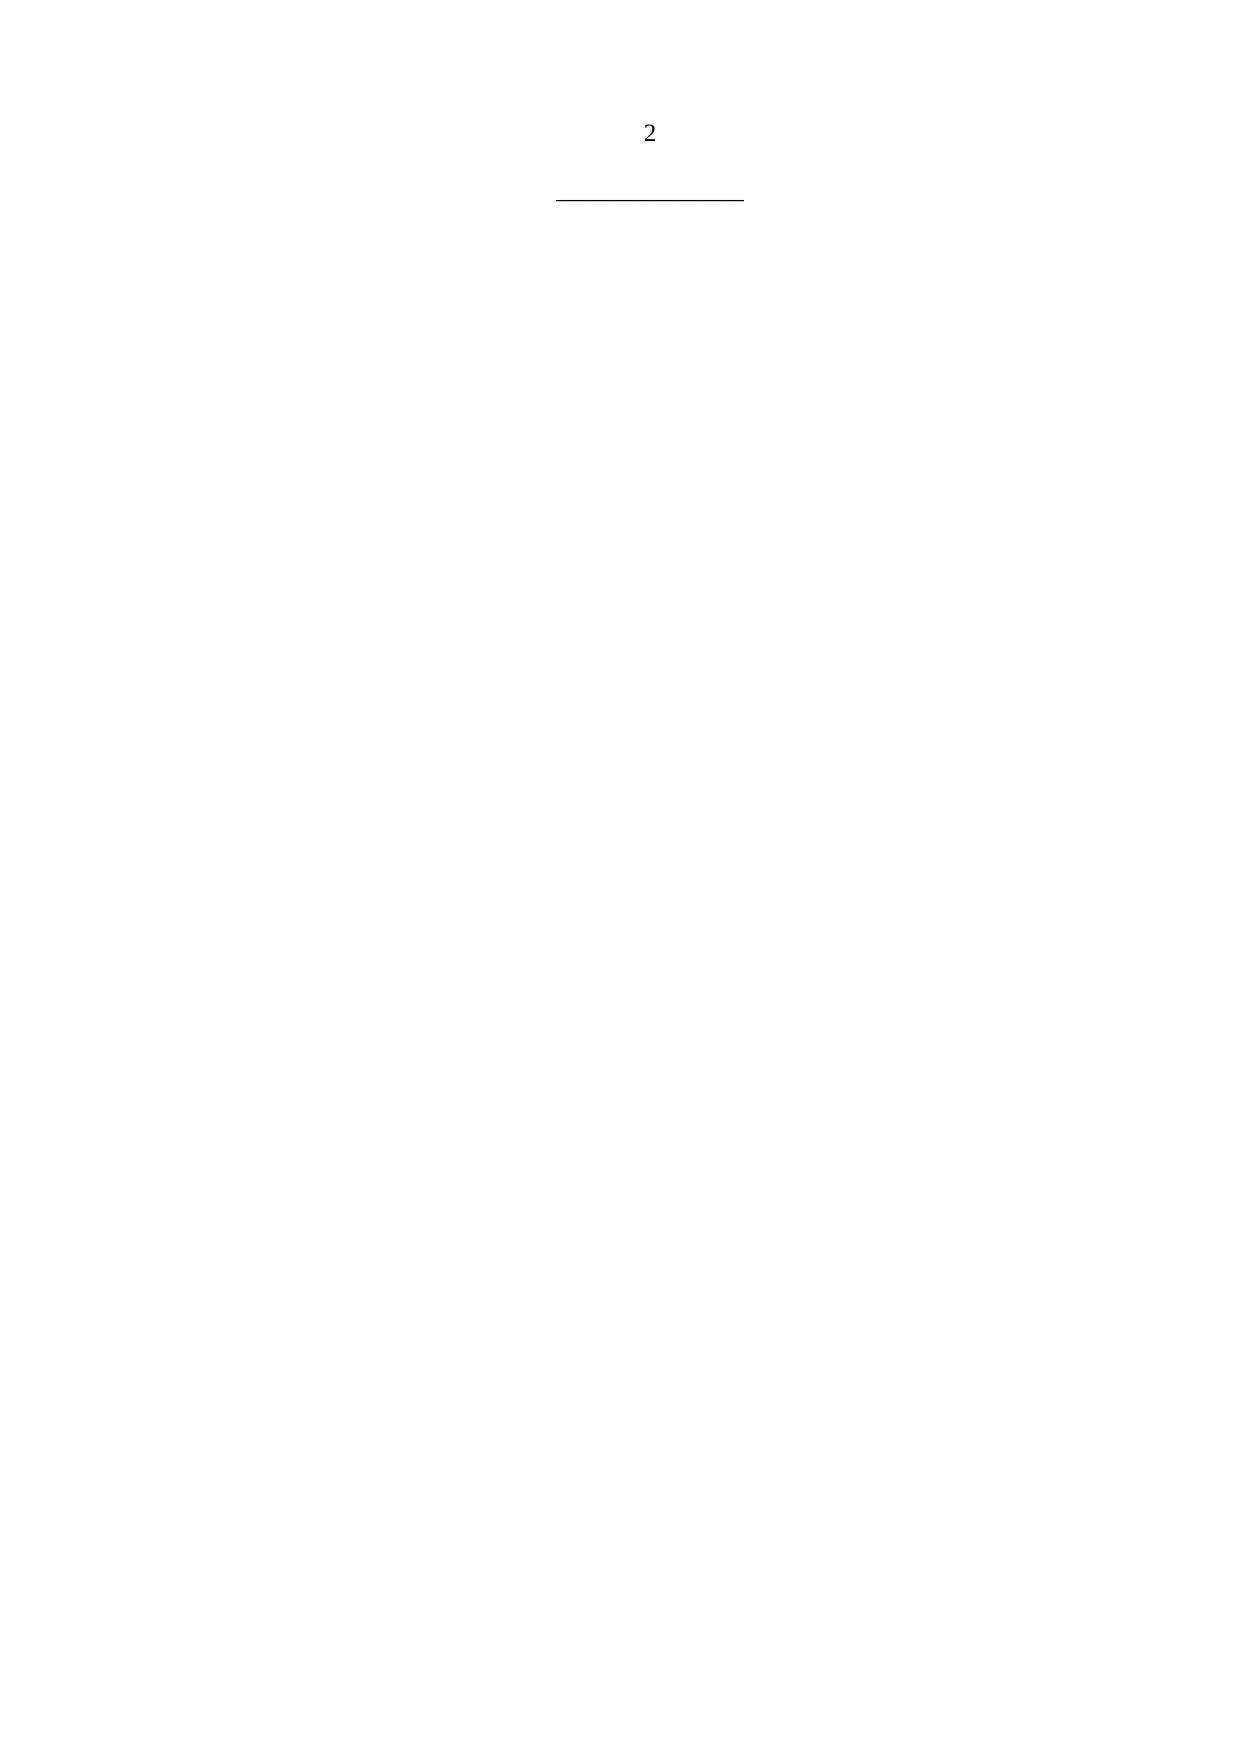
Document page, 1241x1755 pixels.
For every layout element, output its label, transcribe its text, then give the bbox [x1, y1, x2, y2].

text _______________ [118, 176, 1181, 204]
